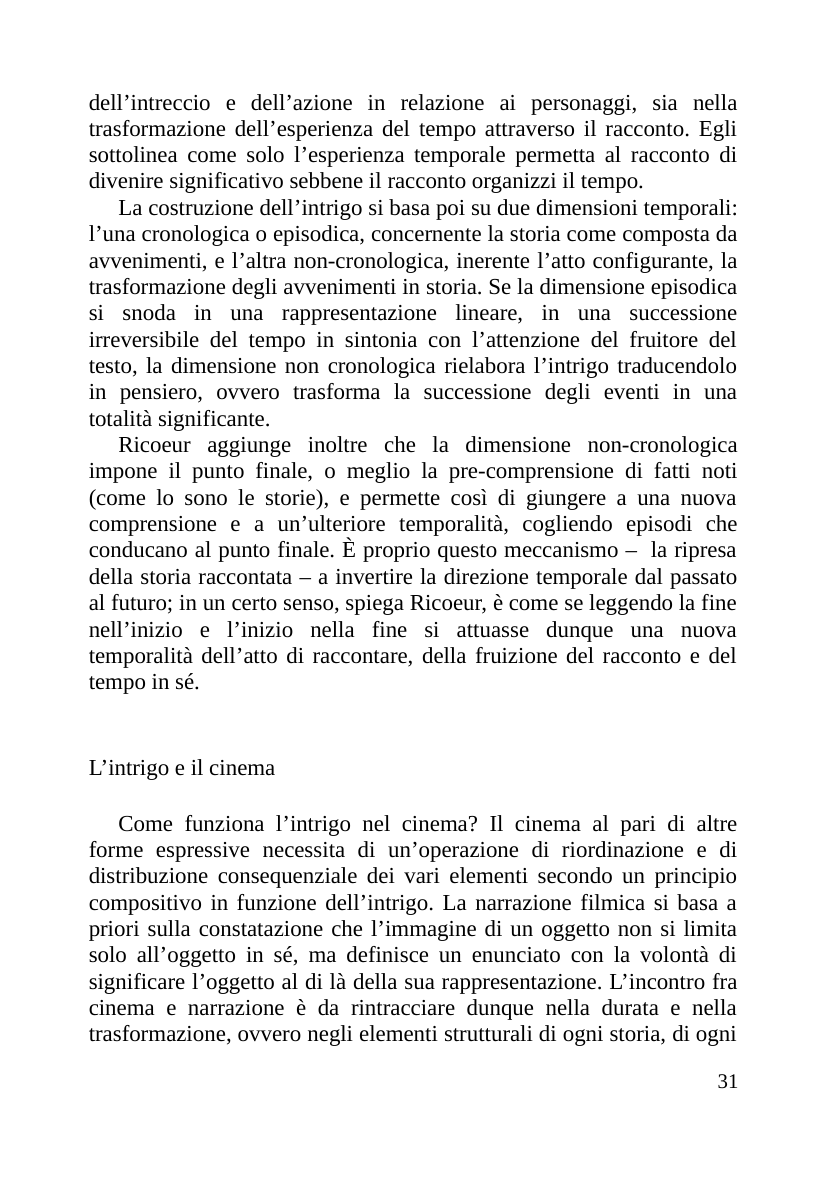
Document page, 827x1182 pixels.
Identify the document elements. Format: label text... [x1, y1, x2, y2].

list L’intrigo e il cinema [88, 754, 738, 780]
text La costruzione dell’intrigo si basa poi su due dimensioni temporali: l’una cronologica o episodica, concernente la storia come composta da avvenimenti, e l’altra non-cronologica, inerente l’atto configurante, la trasformazione degli avvenimenti in storia. Se la dimensione episodica si snoda in una rappresentazione lineare, in una successione irreversibile del tempo in sintonia con l’attenzione del fruitore del testo, la dimensione non cronologica rielabora l’intrigo traducendolo in pensiero, ovvero trasforma la successione degli eventi in una totalità significante. [88, 194, 738, 431]
text Ricoeur aggiunge inoltre che la dimensione non-cronologica impone il punto finale, o meglio la pre-comprensione di fatti noti (come lo sono le storie), e permette così di giungere a una nuova comprensione e a un’ulteriore temporalità, cogliendo episodi che conducano al punto finale. È proprio questo meccanismo – la ripresa della storia raccontata – a invertire la direzione temporale dal passato al futuro; in un certo senso, spiega Ricoeur, è come se leggendo la fine nell’inizio e l’inizio nella fine si attuasse dunque una nuova temporalità dell’atto di raccontare, della fruizione del racconto e del tempo in sé. [88, 431, 738, 695]
text dell’intreccio e dell’azione in relazione ai personaggi, sia nella trasformazione dell’esperienza del tempo attraverso il racconto. Egli sottolinea come solo l’esperienza temporale permetta al racconto di divenire significativo sebbene il racconto organizzi il tempo. [88, 88, 738, 194]
text Come funziona l’intrigo nel cinema? Il cinema al pari di altre forme espressive necessita di un’operazione di riordinazione e di distribuzione consequenziale dei vari elementi secondo un principio compositivo in funzione dell’intrigo. La narrazione filmica si basa a priori sulla constatazione che l’immagine di un oggetto non si limita solo all’oggetto in sé, ma definisce un enunciato con la volontà di significare l’oggetto al di là della sua rappresentazione. L’incontro fra cinema e narrazione è da rintracciare dunque nella durata e nella trasformazione, ovvero negli elementi strutturali di ogni storia, di ogni [88, 809, 738, 1047]
